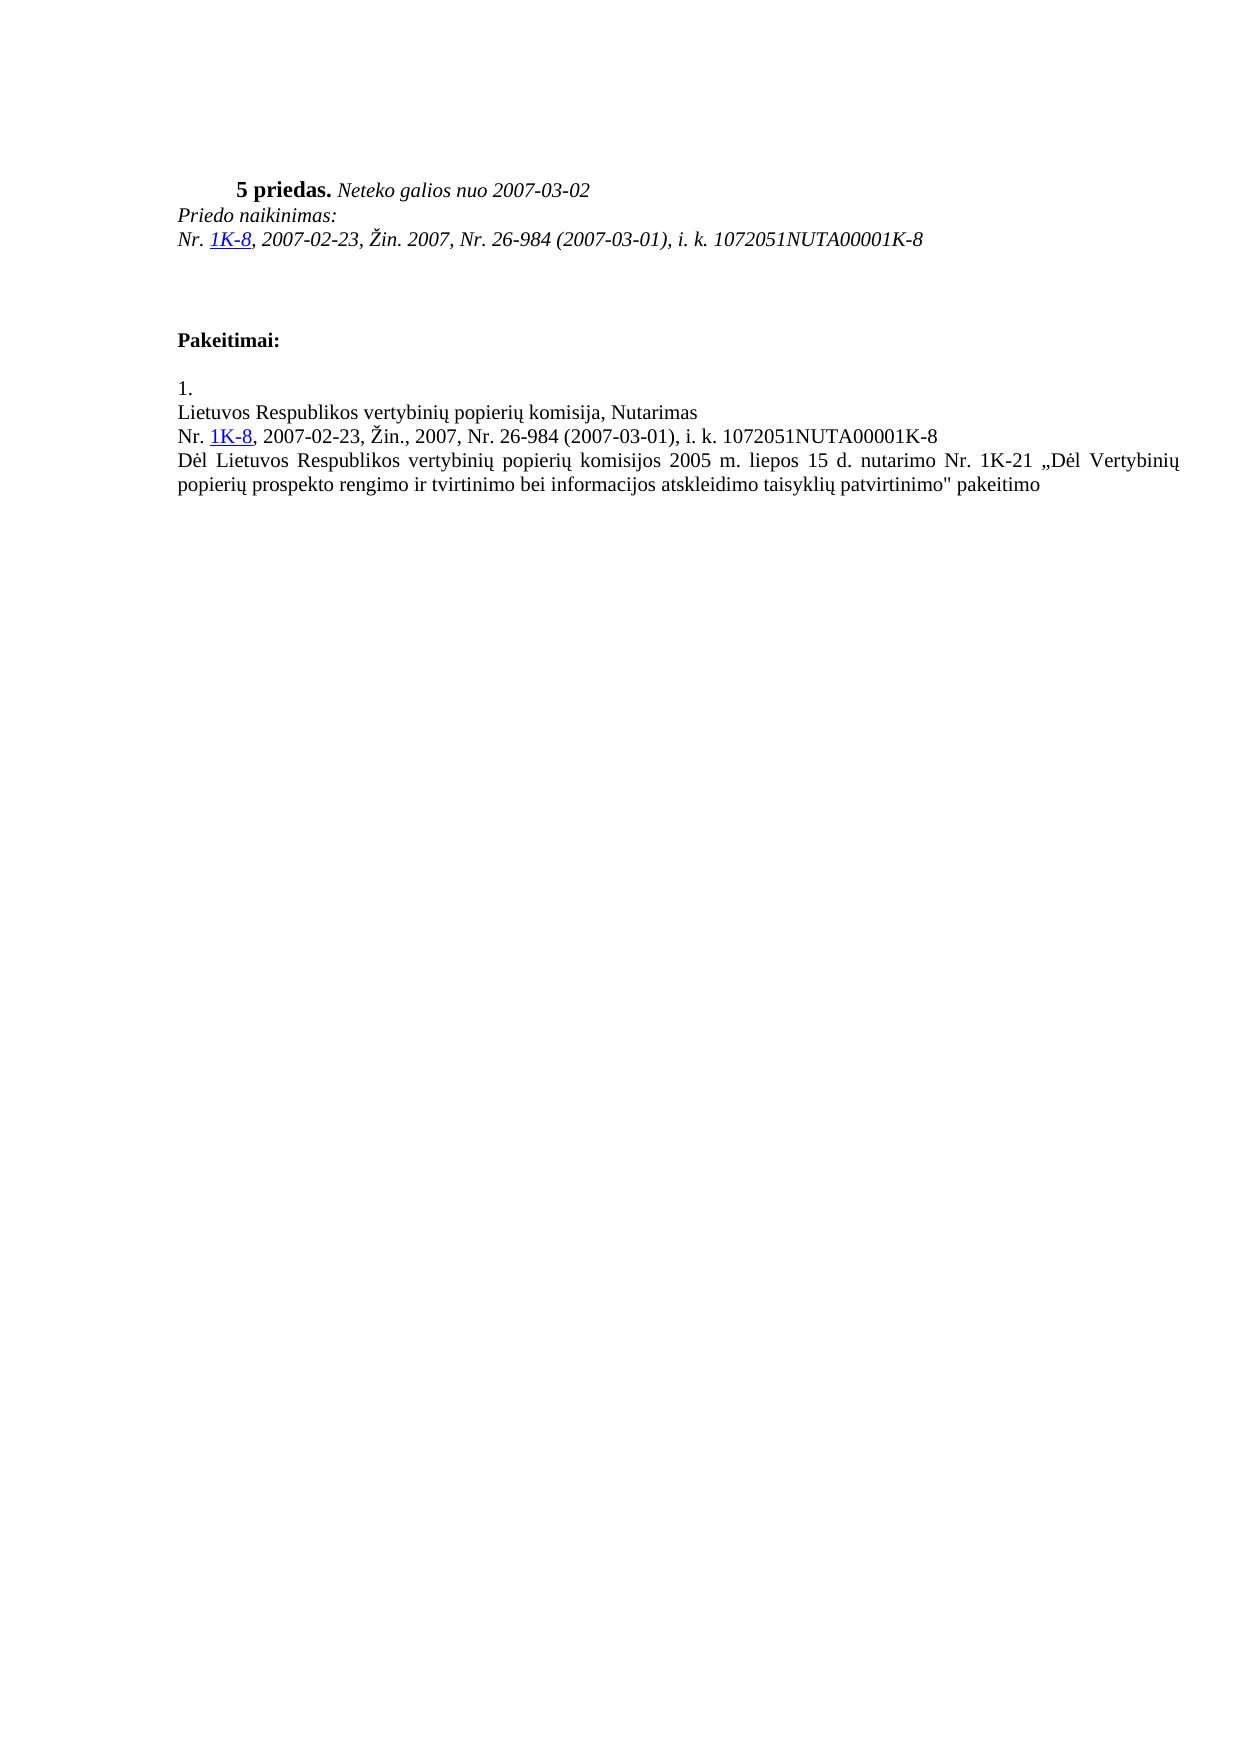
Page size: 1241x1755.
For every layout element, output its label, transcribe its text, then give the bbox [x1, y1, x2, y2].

text Dėl Lietuvos Respublikos vertybinių popierių komisijos 2005 m. liepos 15 d. nutarimo Nr. 1K-21 „Dėl Vertybinių popierių prospekto rengimo ir tvirtinimo bei informacijos atskleidimo taisyklių patvirtinimo" pakeitimo [177, 448, 1181, 496]
text 1. [177, 376, 1181, 400]
text Priedo naikinimas: [177, 203, 1181, 227]
text Lietuvos Respublikos vertybinių popierių komisija, Nutarimas [177, 400, 1181, 424]
text Nr. 1K-8, 2007-02-23, Žin., 2007, Nr. 26-984 (2007-03-01), i. k. 1072051NUTA00001K-8 [177, 424, 1181, 448]
text Pakeitimai: [177, 328, 1181, 352]
text Nr. 1K-8, 2007-02-23, Žin. 2007, Nr. 26-984 (2007-03-01), i. k. 1072051NUTA00001K-8 [177, 227, 1181, 251]
text 5 priedas. Neteko galios nuo 2007-03-02 [177, 176, 1181, 203]
